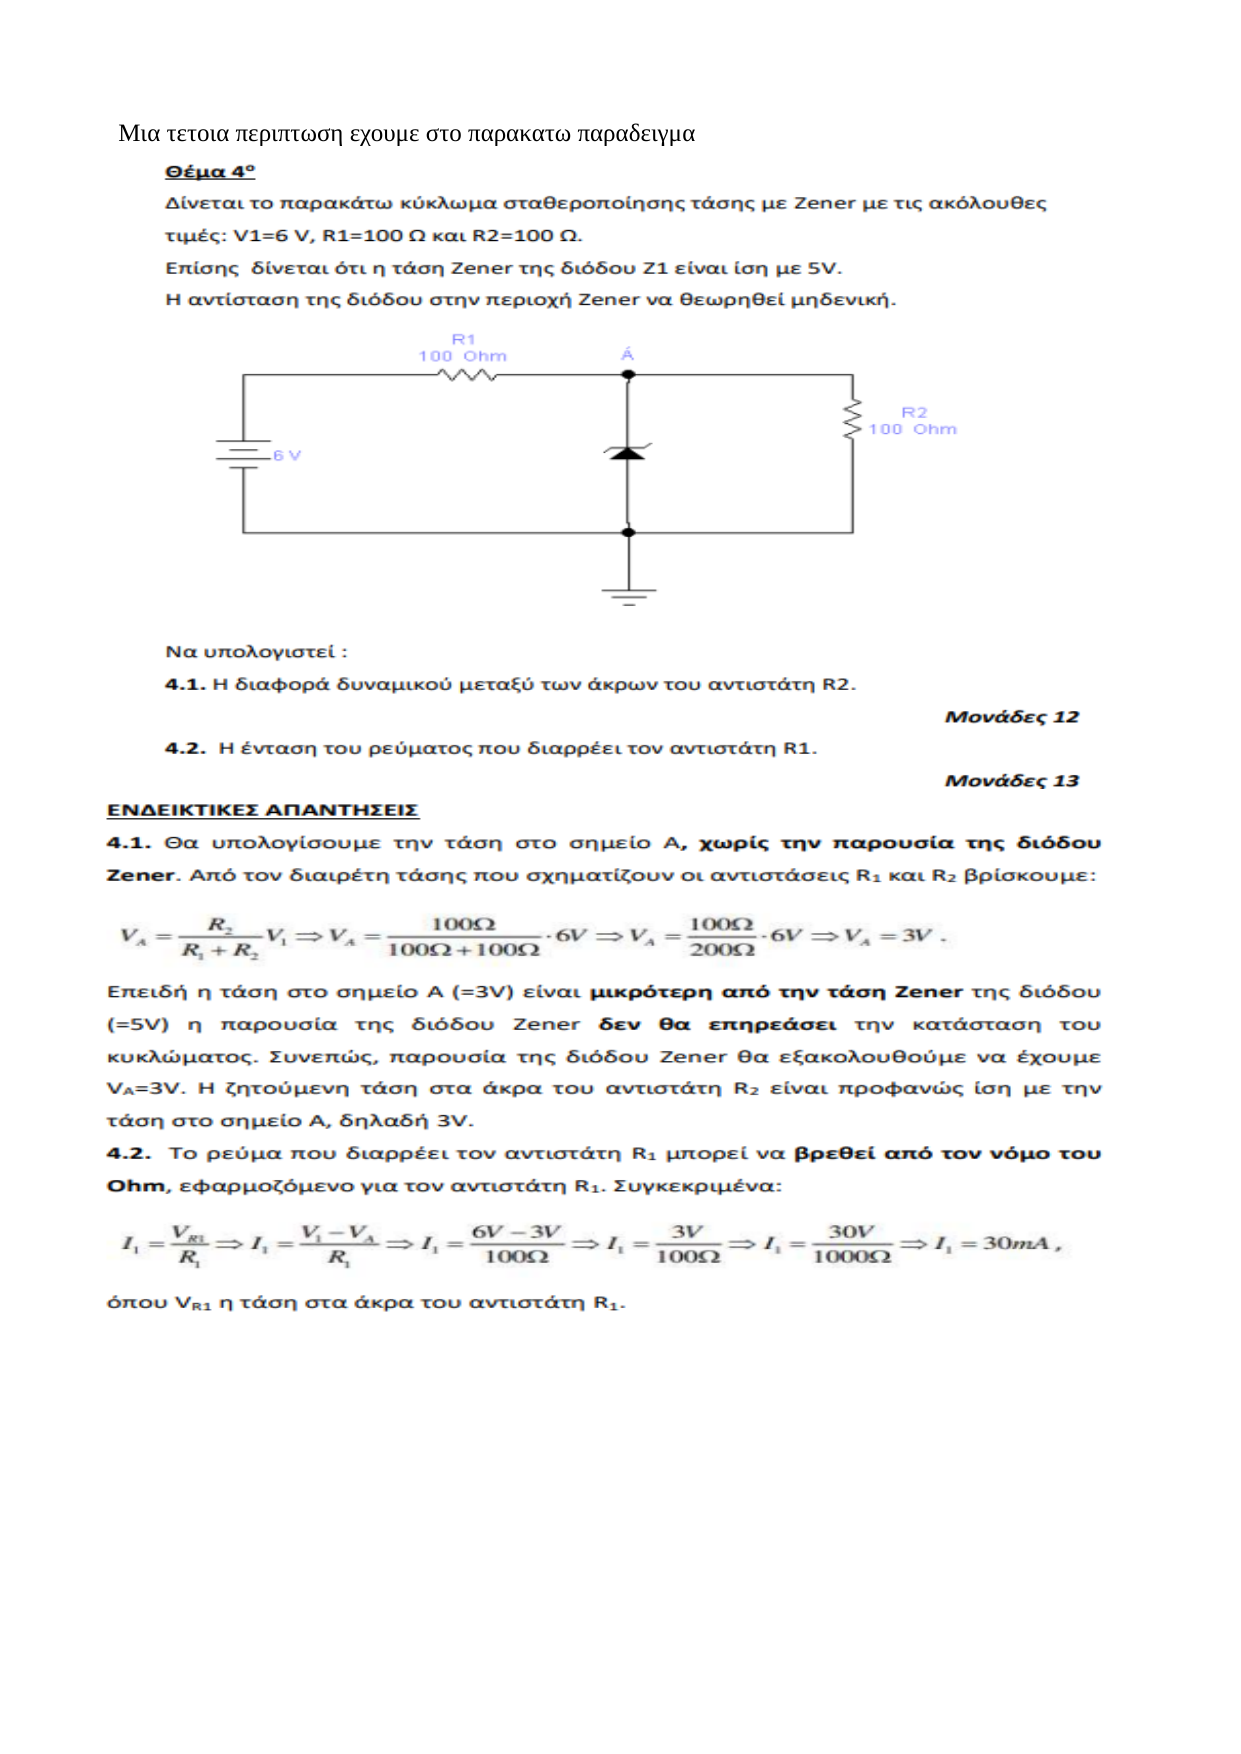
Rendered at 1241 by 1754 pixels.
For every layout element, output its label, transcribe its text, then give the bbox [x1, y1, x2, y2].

text Μια τετοια περιπτωση εχουμε στο παρακατω παραδειγμα [118, 118, 1122, 147]
picture [158, 146, 1082, 789]
picture [101, 803, 1138, 1318]
